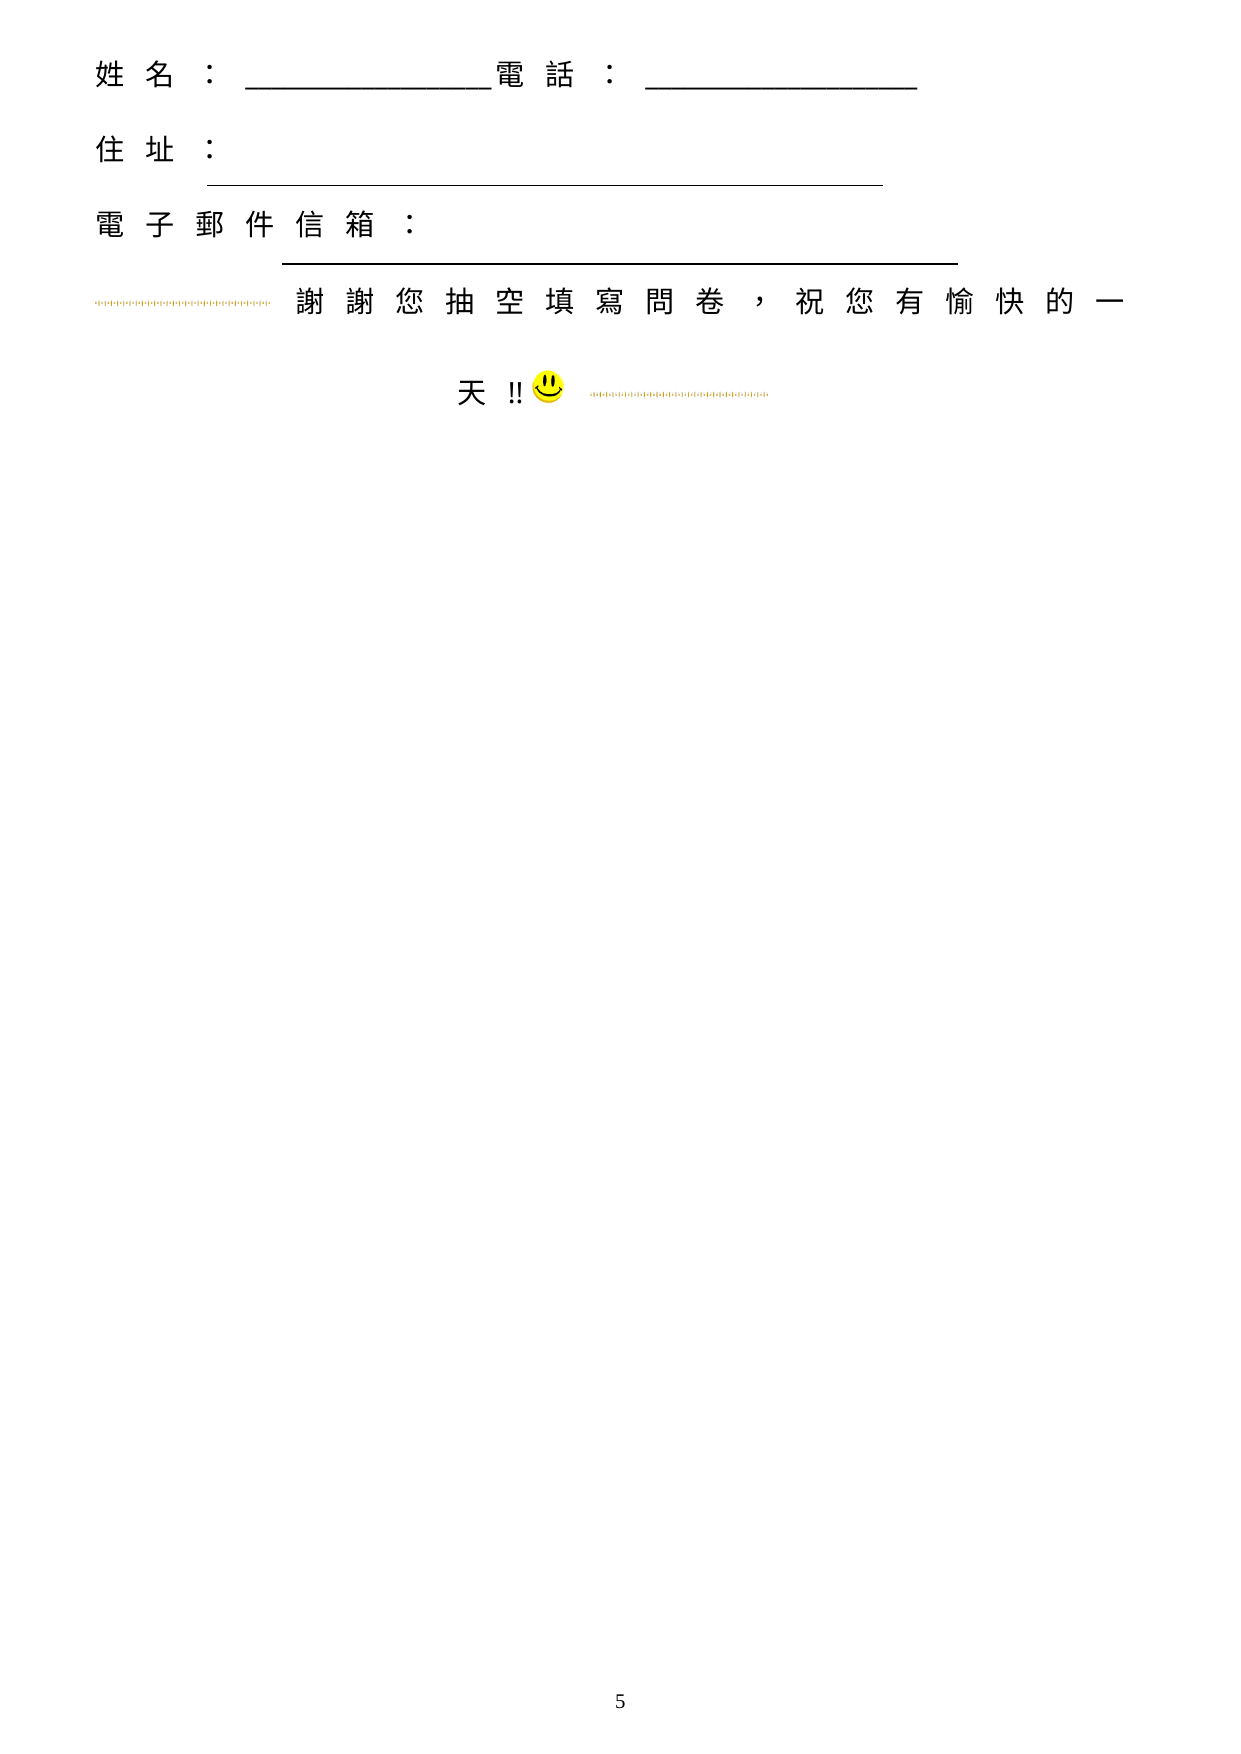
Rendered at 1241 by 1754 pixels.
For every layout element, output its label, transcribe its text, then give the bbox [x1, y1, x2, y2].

text 電子郵件信箱： [95, 185, 1145, 260]
picture [590, 388, 770, 404]
picture [531, 370, 564, 404]
text 住址： [95, 110, 1145, 185]
text 姓名：___________________電話：_____________________ [95, 35, 1145, 110]
picture [95, 296, 272, 313]
text 謝謝您抽空填寫問卷，祝您有愉快的一天!! [95, 278, 1145, 428]
